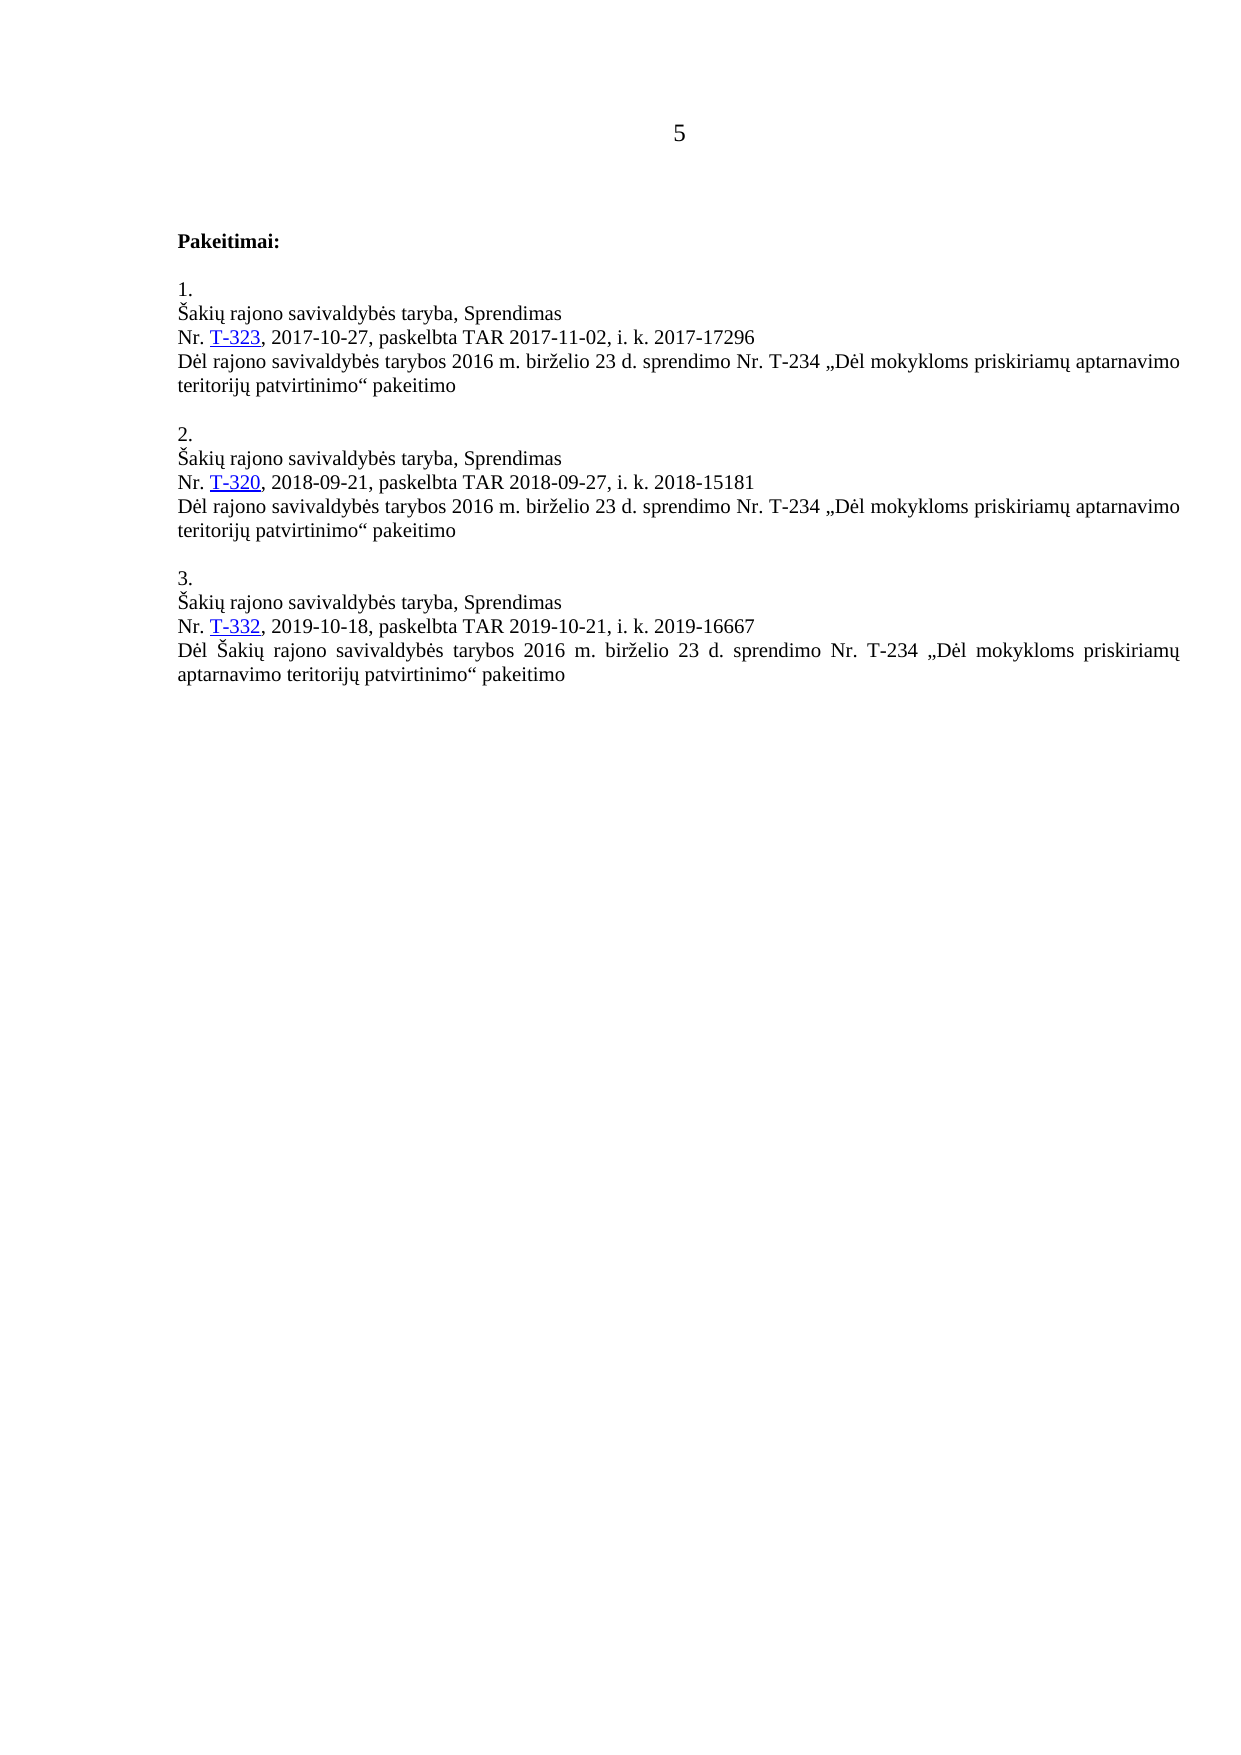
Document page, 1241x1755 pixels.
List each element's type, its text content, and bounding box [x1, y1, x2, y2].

text 1. [177, 277, 1181, 301]
text Dėl rajono savivaldybės tarybos 2016 m. birželio 23 d. sprendimo Nr. T-234 „Dėl mokykloms priskiriamų aptarnavimo teritorijų patvirtinimo“ pakeitimo [177, 494, 1181, 542]
text 3. [177, 566, 1181, 590]
text Nr. T-332, 2019-10-18, paskelbta TAR 2019-10-21, i. k. 2019-16667 [177, 614, 1181, 638]
text Nr. T-320, 2018-09-21, paskelbta TAR 2018-09-27, i. k. 2018-15181 [177, 470, 1181, 494]
text Dėl rajono savivaldybės tarybos 2016 m. birželio 23 d. sprendimo Nr. T-234 „Dėl mokykloms priskiriamų aptarnavimo teritorijų patvirtinimo“ pakeitimo [177, 349, 1181, 397]
text Šakių rajono savivaldybės taryba, Sprendimas [177, 301, 1181, 325]
text Šakių rajono savivaldybės taryba, Sprendimas [177, 590, 1181, 614]
text Dėl Šakių rajono savivaldybės tarybos 2016 m. birželio 23 d. sprendimo Nr. T-234 „Dėl mokykloms priskiriamų aptarnavimo teritorijų patvirtinimo“ pakeitimo [177, 638, 1181, 686]
text 2. [177, 422, 1181, 446]
text Nr. T-323, 2017-10-27, paskelbta TAR 2017-11-02, i. k. 2017-17296 [177, 325, 1181, 349]
text Pakeitimai: [177, 229, 1181, 253]
text Šakių rajono savivaldybės taryba, Sprendimas [177, 446, 1181, 470]
